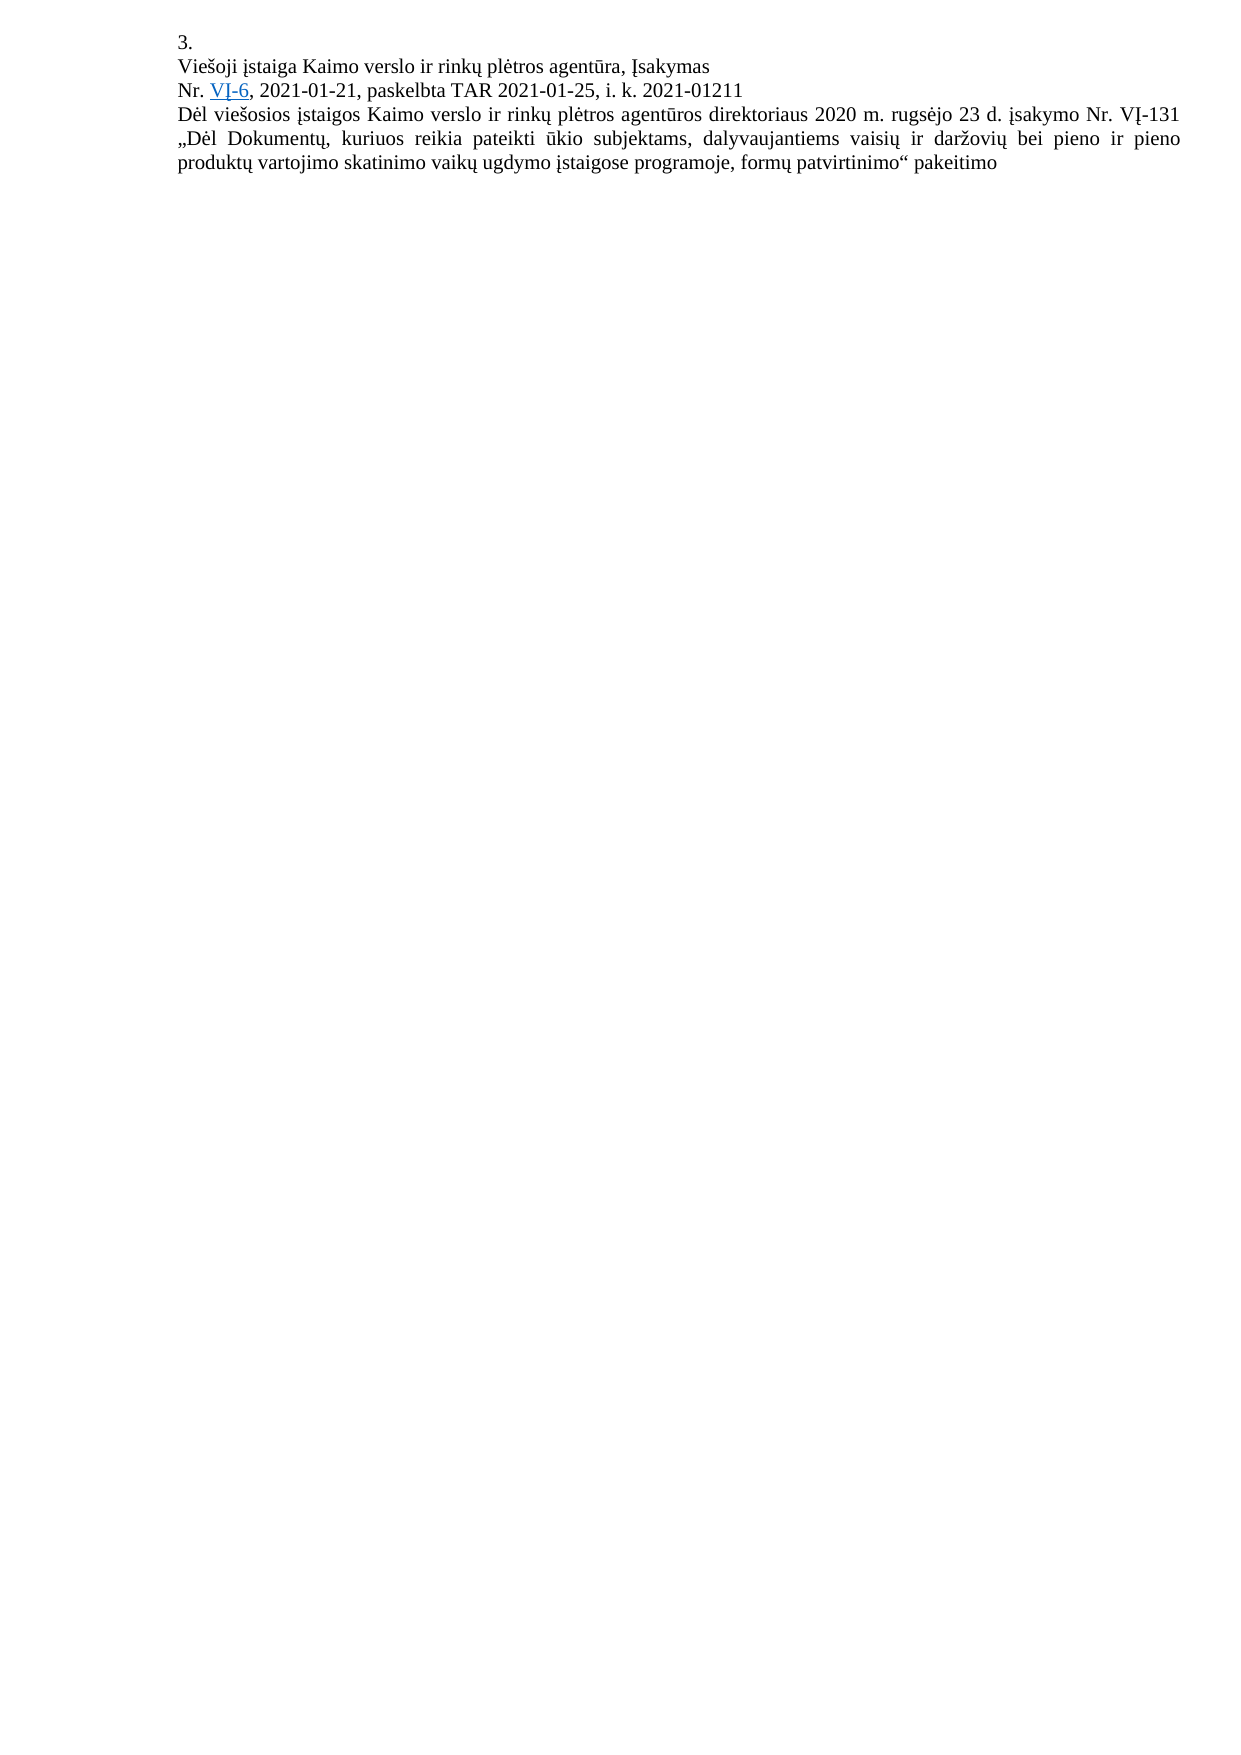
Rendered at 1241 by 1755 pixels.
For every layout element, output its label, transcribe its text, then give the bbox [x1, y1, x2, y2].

text Viešoji įstaiga Kaimo verslo ir rinkų plėtros agentūra, Įsakymas [177, 54, 1181, 78]
text 3. [177, 29, 1181, 54]
text Nr. VĮ-6, 2021-01-21, paskelbta TAR 2021-01-25, i. k. 2021-01211 [177, 78, 1181, 102]
text Dėl viešosios įstaigos Kaimo verslo ir rinkų plėtros agentūros direktoriaus 2020 m. rugsėjo 23 d. įsakymo Nr. VĮ-131 „Dėl Dokumentų, kuriuos reikia pateikti ūkio subjektams, dalyvaujantiems vaisių ir daržovių bei pieno ir pieno produktų vartojimo skatinimo vaikų ugdymo įstaigose programoje, formų patvirtinimo“ pakeitimo [177, 102, 1181, 174]
